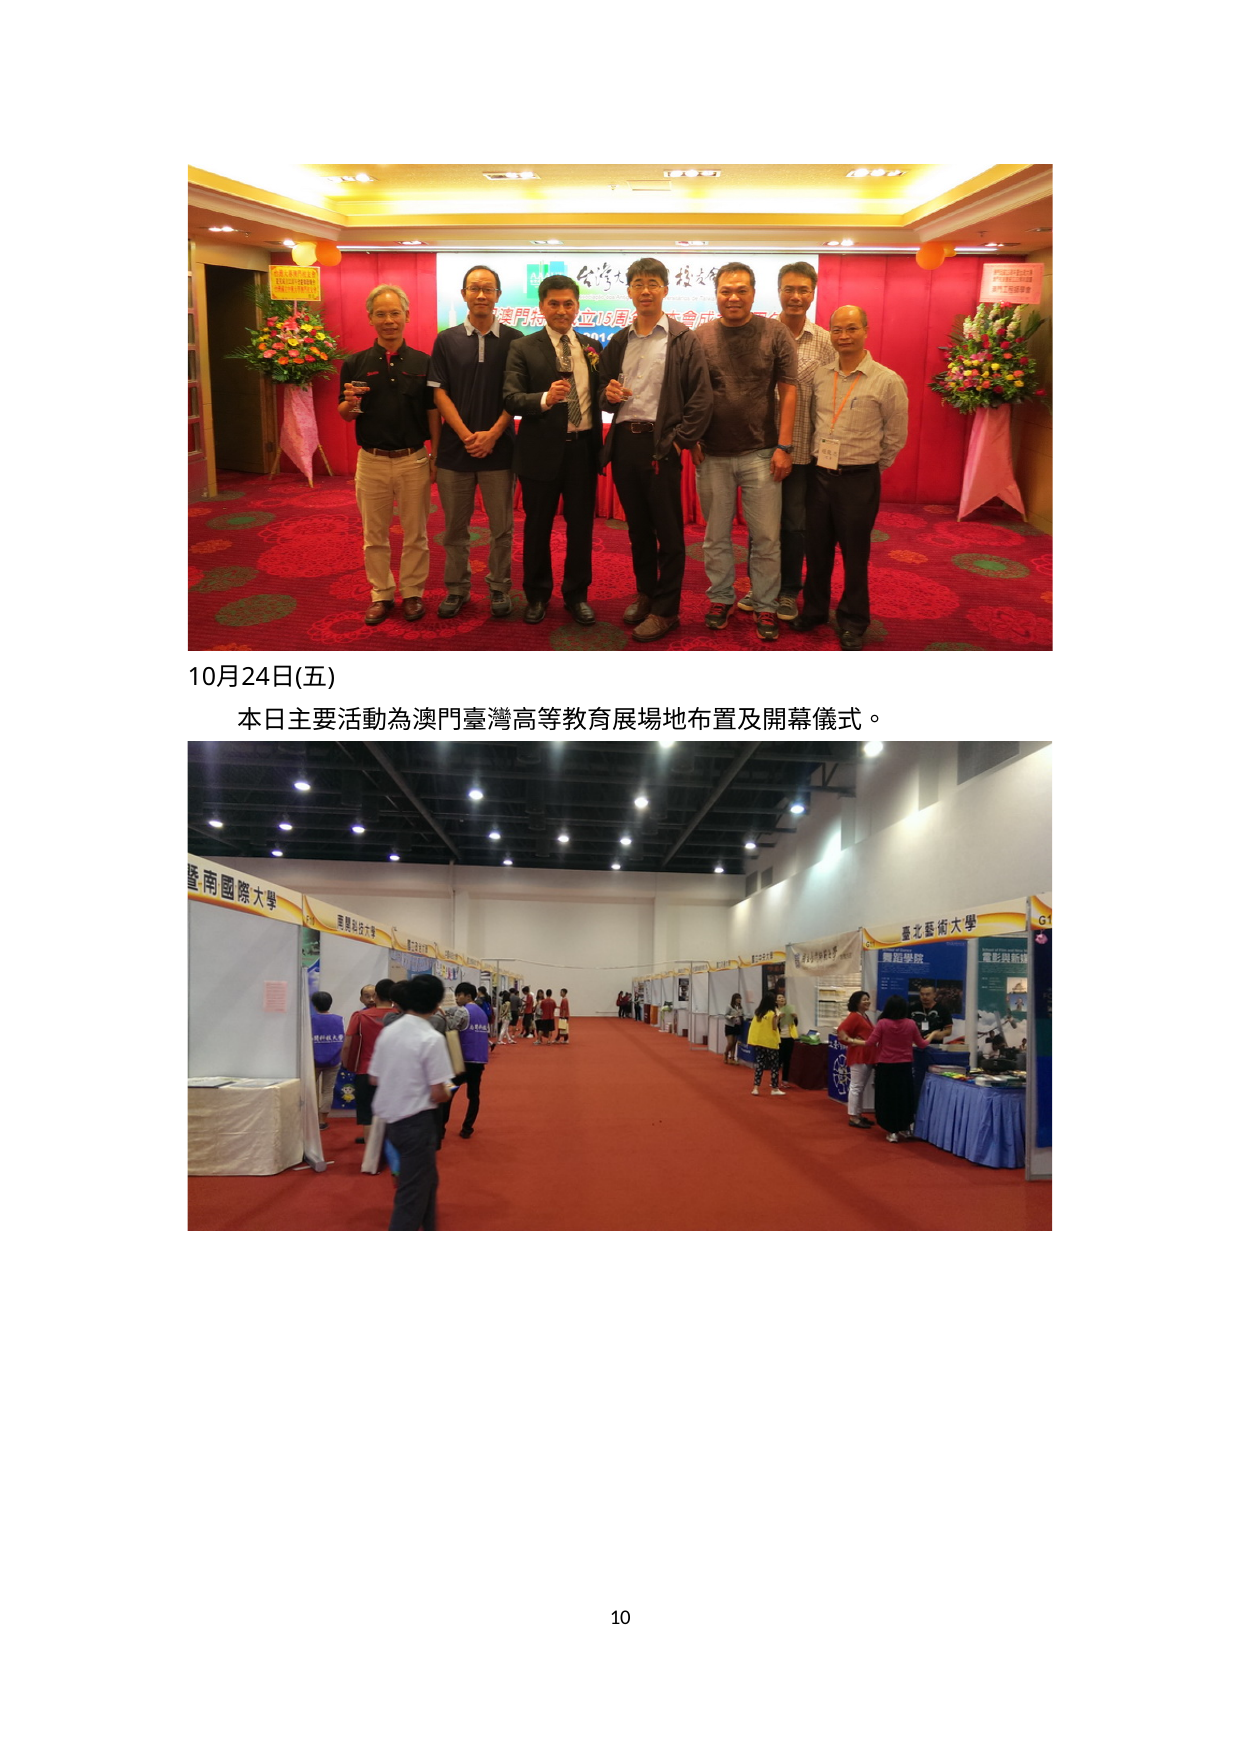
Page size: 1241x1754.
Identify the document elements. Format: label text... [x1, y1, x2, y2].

text 本日主要活動為澳門臺灣高等教育展場地布置及開幕儀式。 [187, 699, 1053, 736]
picture [187, 164, 1053, 651]
picture [187, 741, 1053, 1231]
text 10月24日(五) [187, 656, 1053, 693]
